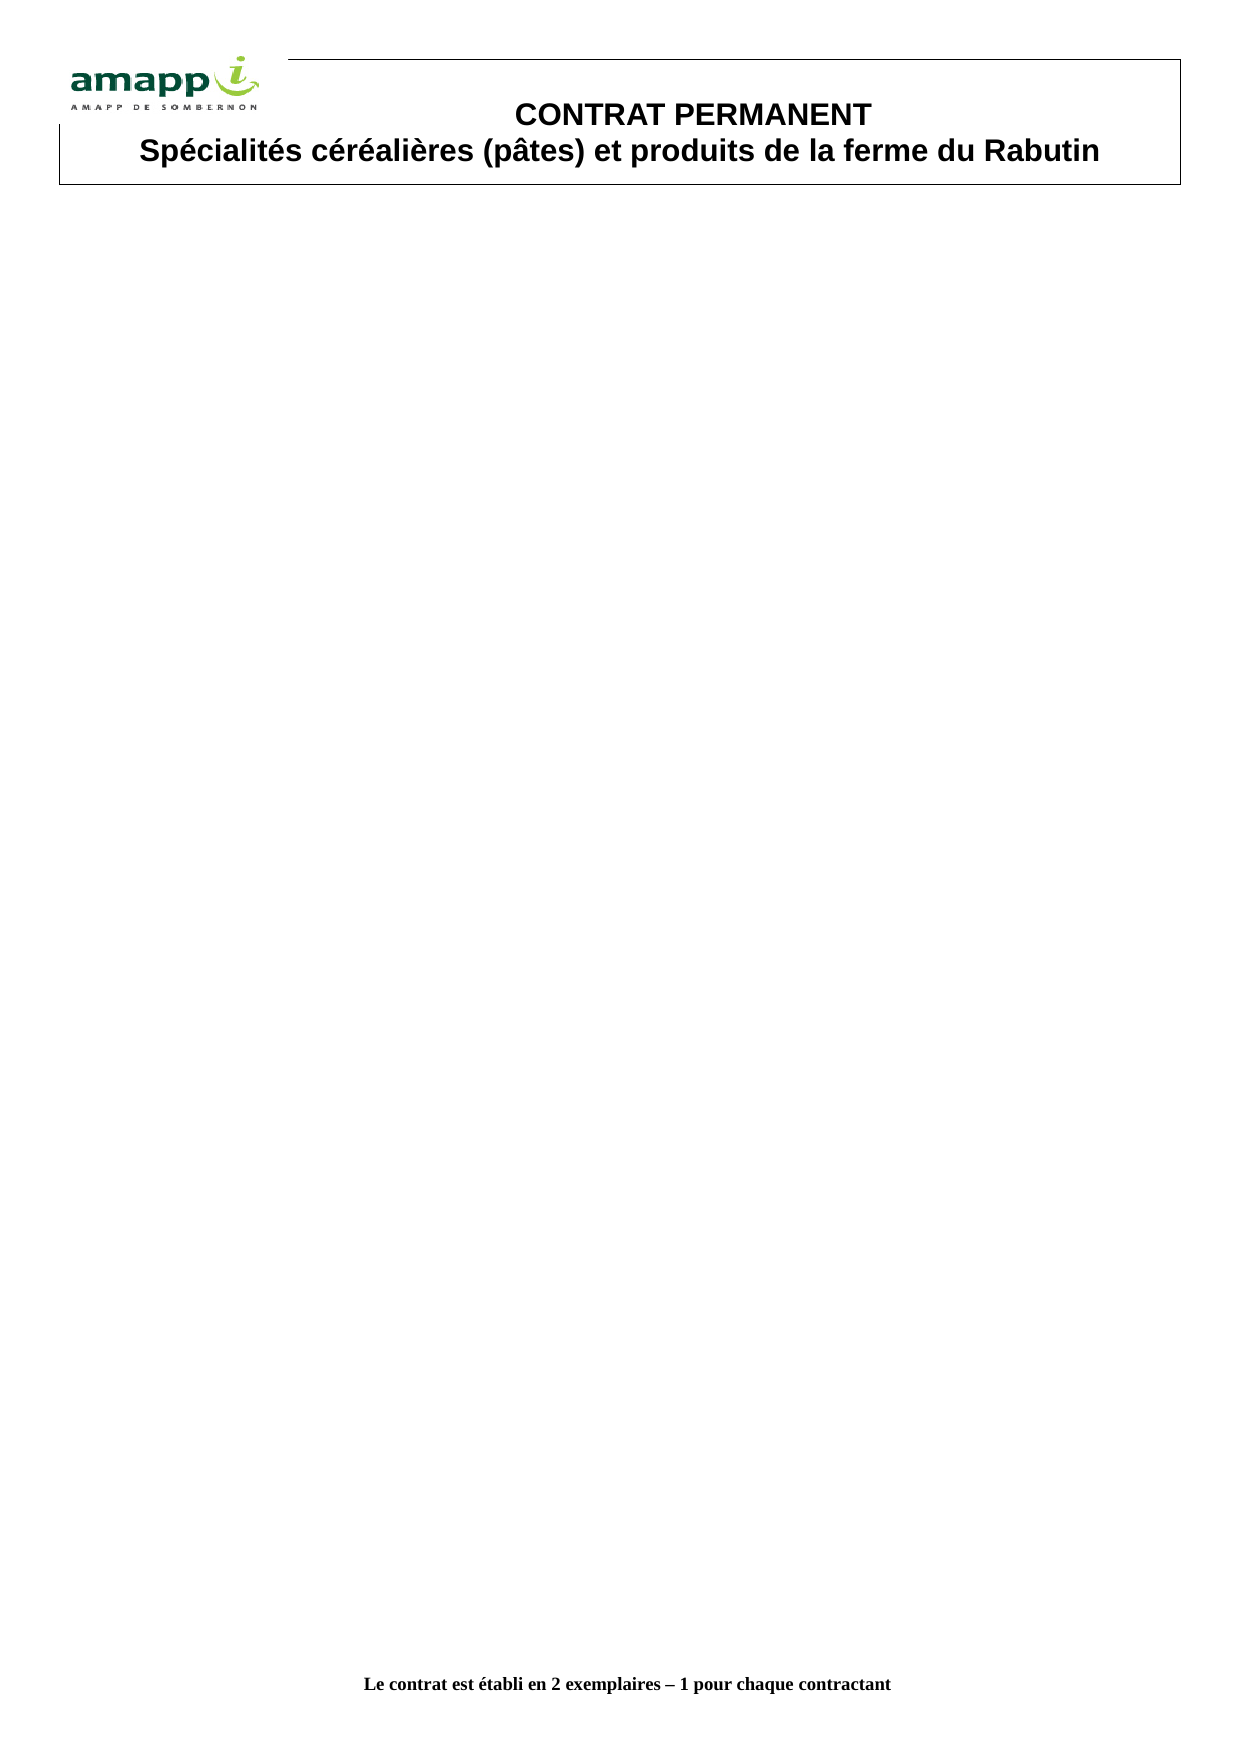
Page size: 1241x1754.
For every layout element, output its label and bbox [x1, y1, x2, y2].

picture [40, 48, 289, 124]
